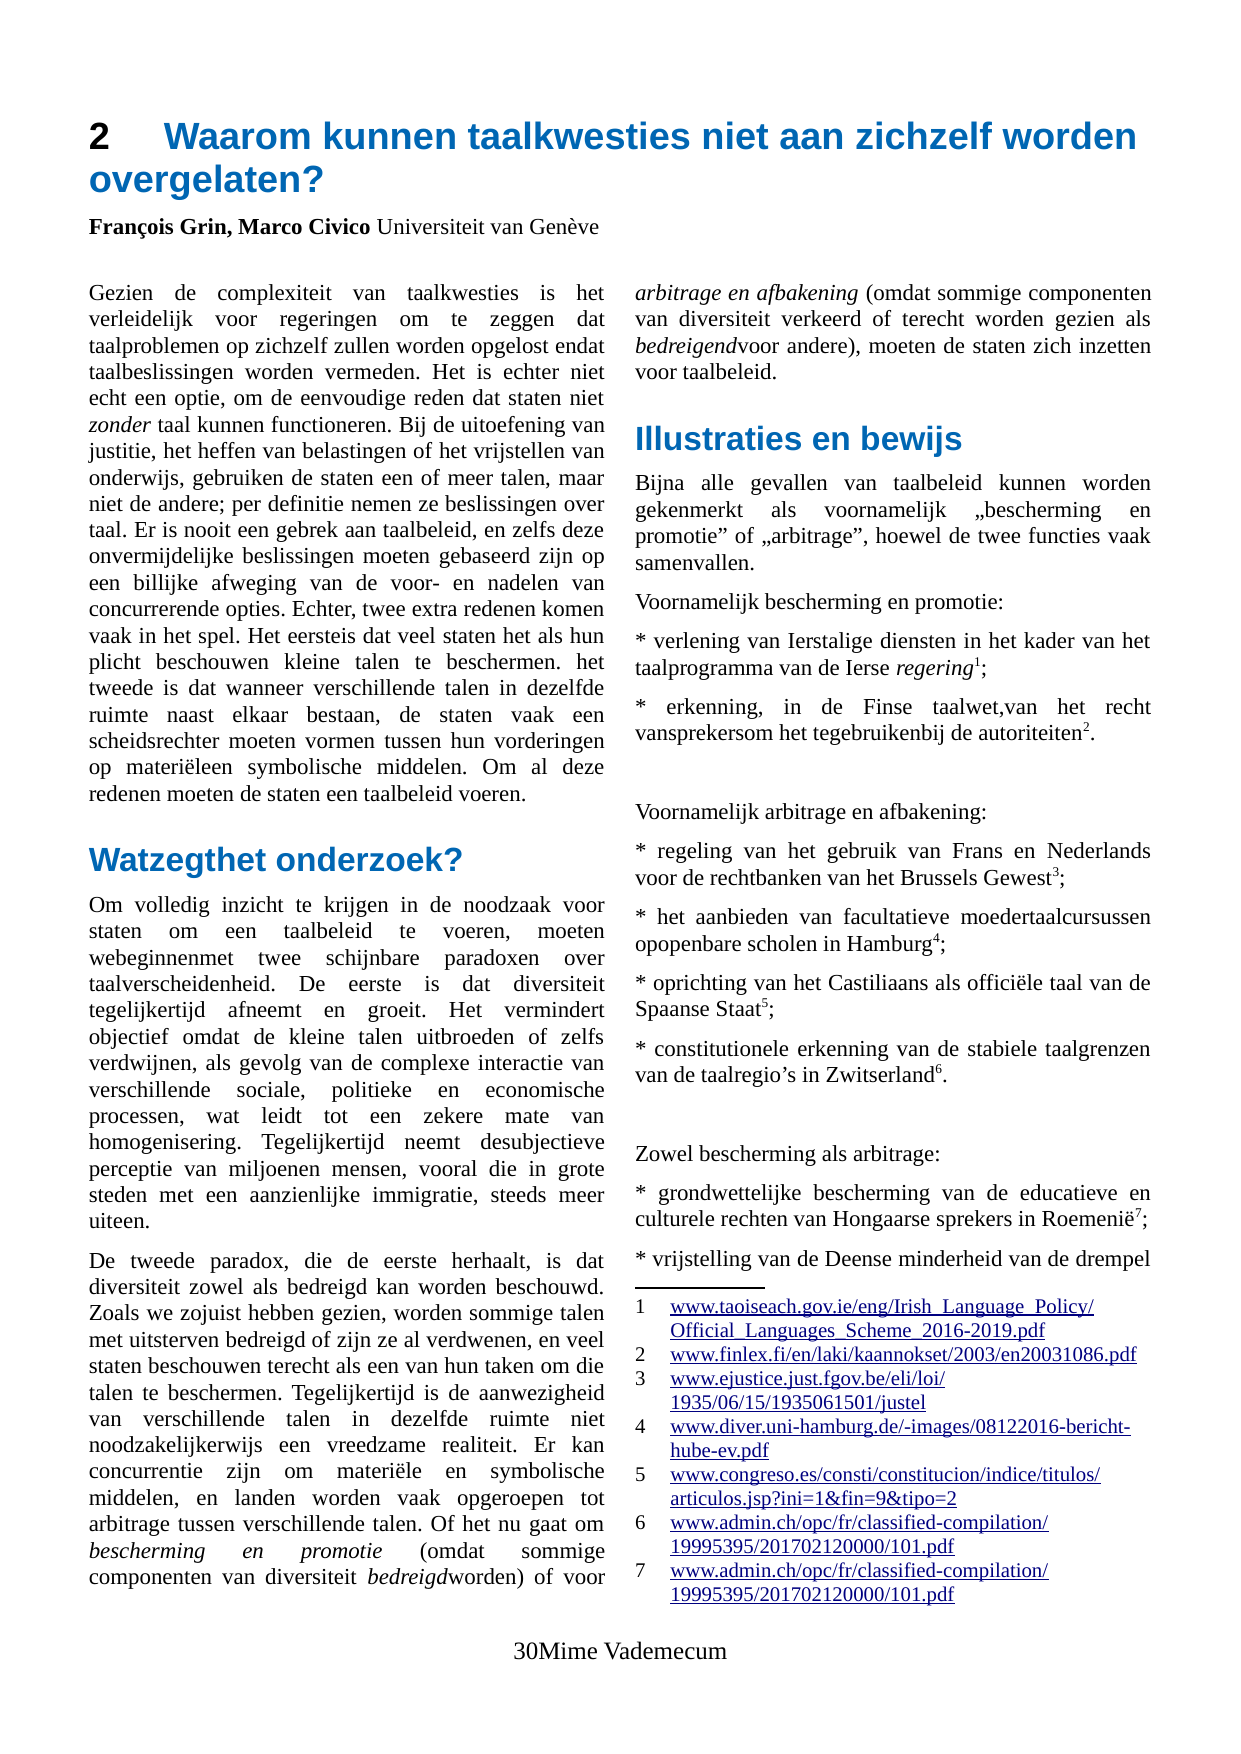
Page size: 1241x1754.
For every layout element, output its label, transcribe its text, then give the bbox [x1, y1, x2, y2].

text * vrijstelling van de Deense minderheid van de drempel [635, 1245, 1152, 1271]
text François Grin, Marco Civico Universiteit van Genève [88, 213, 1152, 266]
text Om volledig inzicht te krijgen in de noodzaak voor staten om een taalbeleid te voeren, moeten webeginnenmet twee schijnbare paradoxen over taalverscheidenheid. De eerste is dat diversiteit tegelijkertijd afneemt en groeit. Het vermindert objectief omdat de kleine talen uitbroeden of zelfs verdwijnen, als gevolg van de complexe interactie van verschillende sociale, politieke en economische processen, wat leidt tot een zekere mate van homogenisering. Tegelijkertijd neemt desubjectieve perceptie van miljoenen mensen, vooral die in grote steden met een aanzienlijke immigratie, steeds meer uiteen. [88, 891, 605, 1234]
text www.admin.ch/opc/fr/classified-compilation/19995395/201702120000/101.pdf [635, 1558, 1152, 1606]
text Voornamelijk bescherming en promotie: [635, 588, 1152, 614]
text Gezien de complexiteit van taalkwesties is het verleidelijk voor regeringen om te zeggen dat taalproblemen op zichzelf zullen worden opgelost endat taalbeslissingen worden vermeden. Het is echter niet echt een optie, om de eenvoudige reden dat staten niet zonder taal kunnen functioneren. Bij de uitoefening van justitie, het heffen van belastingen of het vrijstellen van onderwijs, gebruiken de staten een of meer talen, maar niet de andere; per definitie nemen ze beslissingen over taal. Er is nooit een gebrek aan taalbeleid, en zelfs deze onvermijdelijke beslissingen moeten gebaseerd zijn op een billijke afweging van de voor- en nadelen van concurrerende opties. Echter, twee extra redenen komen vaak in het spel. Het eersteis dat veel staten het als hun plicht beschouwen kleine talen te beschermen. het tweede is dat wanneer verschillende talen in dezelfde ruimte naast elkaar bestaan, de staten vaak een scheidsrechter moeten vormen tussen hun vorderingen op materiëleen symbolische middelen. Om al deze redenen moeten de staten een taalbeleid voeren. [88, 279, 605, 806]
text Voornamelijk arbitrage en afbakening: [635, 798, 1152, 824]
text www.finlex.fi/en/laki/kaannokset/2003/en20031086.pdf [635, 1342, 1152, 1366]
text Bijna alle gevallen van taalbeleid kunnen worden gekenmerkt als voornamelijk „bescherming en promotie” of „arbitrage”, hoewel de twee functies vaak samenvallen. [635, 469, 1152, 575]
text www.taoiseach.gov.ie/eng/Irish_Language_Policy/Official_Languages_Scheme_2016-2019.pdf [635, 1294, 1152, 1342]
text * regeling van het gebruik van Frans en Nederlands voor de rechtbanken van het Brussels Gewest; [635, 837, 1152, 890]
text * constitutionele erkenning van de stabiele taalgrenzen van de taalregio’s in Zwitserland. [635, 1035, 1152, 1087]
text www.congreso.es/consti/constitucion/indice/titulos/articulos.jsp?ini=1&fin=9&tipo=2 [635, 1462, 1152, 1510]
text www.admin.ch/opc/fr/classified-compilation/19995395/201702120000/101.pdf [635, 1510, 1152, 1558]
text * verlening van Ierstalige diensten in het kader van het taalprogramma van de Ierse regering; [635, 627, 1152, 680]
text Zowel bescherming als arbitrage: [635, 1140, 1152, 1166]
subtitle Waarom kunnen taalkwesties niet aan zichzelf worden overgelaten? [88, 113, 1152, 201]
text * erkenning, in de Finse taalwet,van het recht vansprekersom het tegebruikenbij de autoriteiten. [635, 693, 1152, 746]
subtitle Watzegthet onderzoek? [88, 840, 605, 879]
text * oprichting van het Castiliaans als officiële taal van de Spaanse Staat; [635, 969, 1152, 1022]
text * het aanbieden van facultatieve moedertaalcursussen opopenbare scholen in Hamburg; [635, 903, 1152, 956]
text www.ejustice.just.fgov.be/eli/loi/1935/06/15/1935061501/justel [635, 1366, 1152, 1414]
text * grondwettelijke bescherming van de educatieve en culturele rechten van Hongaarse sprekers in Roemenië; [635, 1179, 1152, 1232]
text De tweede paradox, die de eerste herhaalt, is dat diversiteit zowel als bedreigd kan worden beschouwd. Zoals we zojuist hebben gezien, worden sommige talen met uitsterven bedreigd of zijn ze al verdwenen, en veel staten beschouwen terecht als een van hun taken om die talen te beschermen. Tegelijkertijd is de aanwezigheid van verschillende talen in dezelfde ruimte niet noodzakelijkerwijs een vreedzame realiteit. Er kan concurrentie zijn om materiële en symbolische middelen, en landen worden vaak opgeroepen tot arbitrage tussen verschillende talen. Of het nu gaat om bescherming en promotie (omdat sommige componenten van diversiteit bedreigdworden) of voor [88, 1247, 605, 1589]
subtitle Illustraties en bewijs [635, 418, 1152, 457]
text arbitrage en afbakening (omdat sommige componenten van diversiteit verkeerd of terecht worden gezien als bedreigendvoor andere), moeten de staten zich inzetten voor taalbeleid. [635, 279, 1152, 384]
text www.diver.uni-hamburg.de/-images/08122016-bericht-hube-ev.pdf [635, 1414, 1152, 1462]
